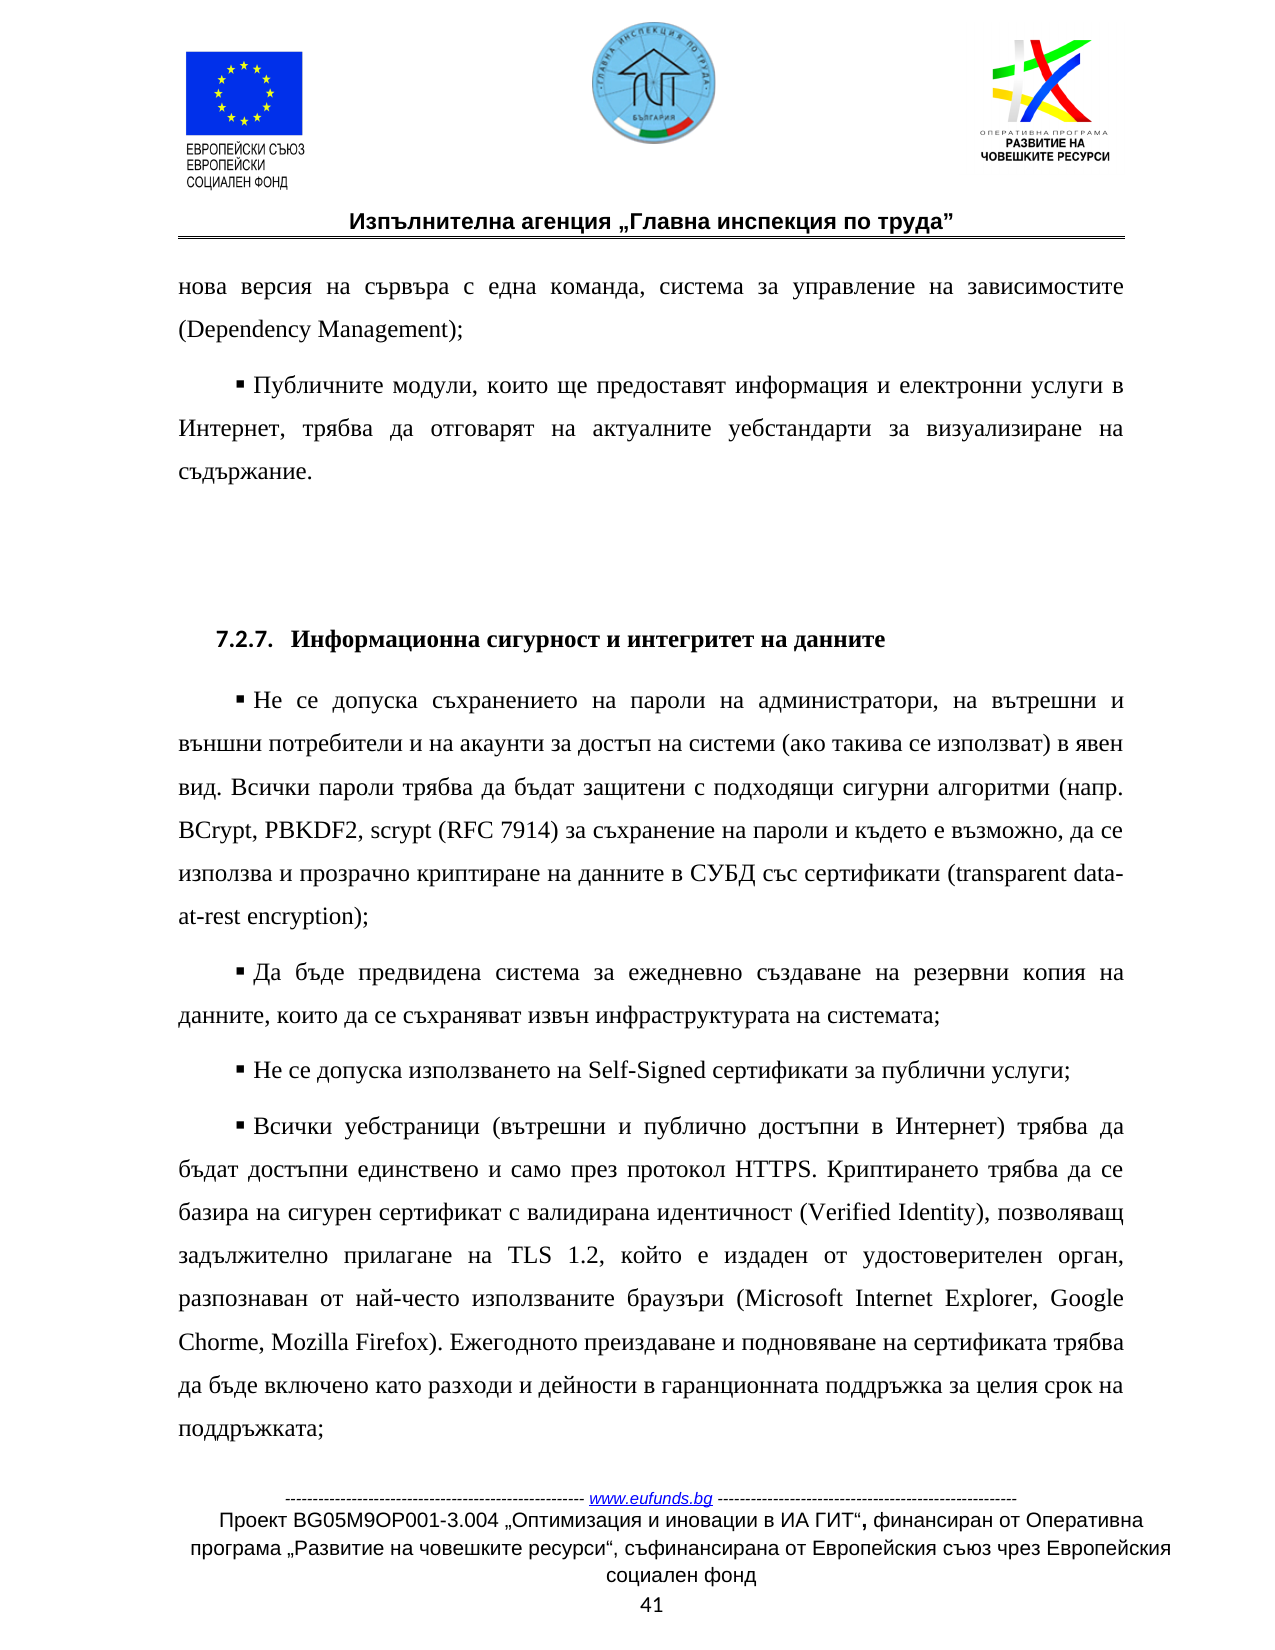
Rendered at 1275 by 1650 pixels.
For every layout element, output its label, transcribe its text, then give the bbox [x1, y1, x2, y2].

list Не се допуска използването на Self-Signed сертификати за публични услуги; [178, 1055, 1125, 1084]
list Публичните модули, които ще предоставят информация и електронни услуги в Интернет, трябва да отговарят на актуалните уебстандарти за визуализиране на съдържание. [178, 370, 1125, 485]
list нова версия на сървъра с една команда, система за управление на зависимостите (Dependency Management); [178, 271, 1125, 343]
list Всички уебстраници (вътрешни и публично достъпни в Интернет) трябва да бъдат достъпни единствено и само през протокол HTTPS. Криптирането трябва да се базира на сигурен сертификат с валидирана идентичност (Verified Identity), позволяващ задължително прилагане на TLS 1.2, който е издаден от удостоверителен орган, разпознаван от най-често използваните браузъри (Microsoft Internet Explorer, Google Chorme, Mozilla Firefox). Ежегодното преиздаване и подновяване на сертификата трябва да бъде включено като разходи и дейности в гаранционната поддръжка за целия срок на поддръжката; [178, 1111, 1125, 1442]
list Да бъде предвидена система за ежедневно създаване на резервни копия на данните, които да се съхраняват извън инфраструктурата на системата; [178, 957, 1125, 1028]
list Не се допуска съхранението на пароли на администратори, на вътрешни и външни потребители и на акаунти за достъп на системи (ако такива се използват) в явен вид. Всички пароли трябва да бъдат защитени с подходящи сигурни алгоритми (напр. BCrypt, PBKDF2, scrypt (RFC 7914) за съхранение на пароли и където е възможно, да се използва и прозрачно криптиране на данните в СУБД със сертификати (transparent data-at-rest encryption); [178, 685, 1125, 930]
list Информационна сигурност и интегритет на данните [216, 623, 1125, 653]
